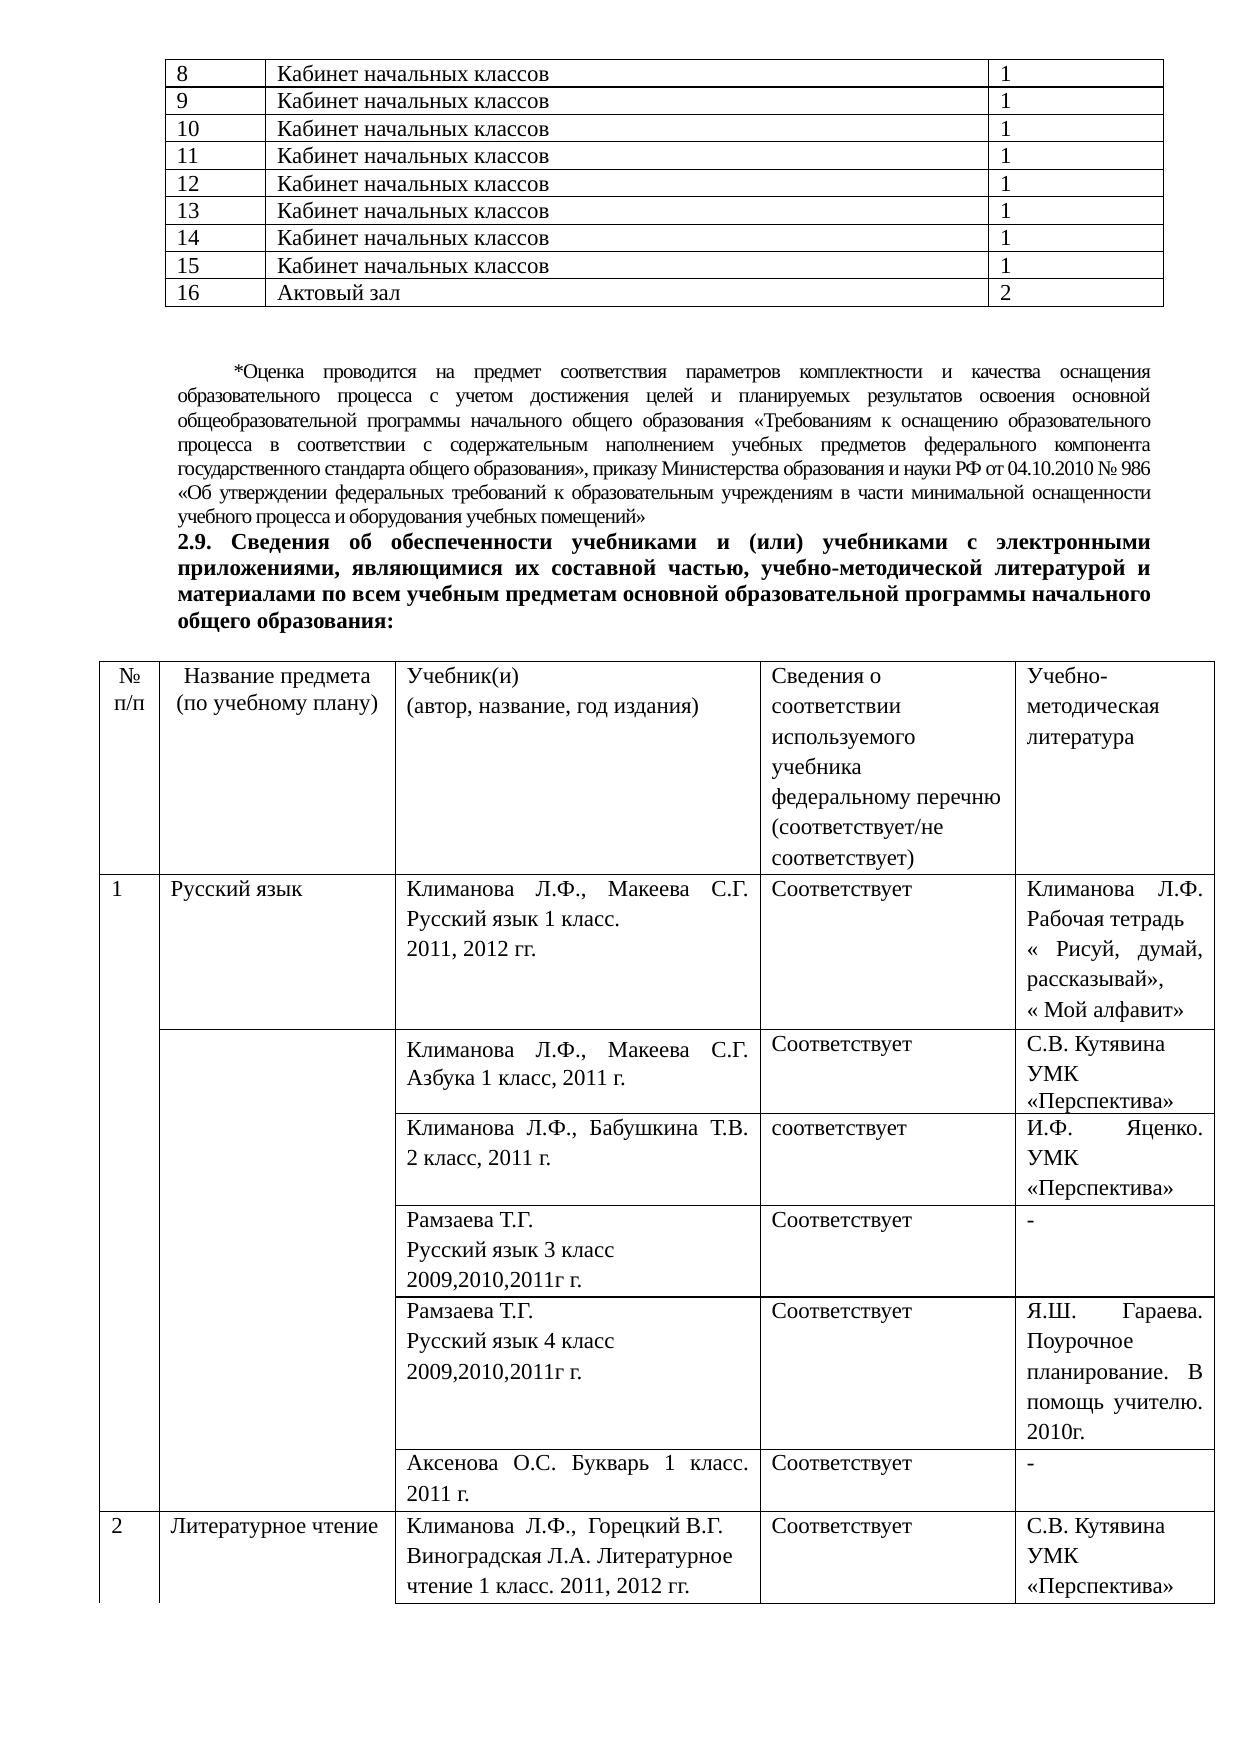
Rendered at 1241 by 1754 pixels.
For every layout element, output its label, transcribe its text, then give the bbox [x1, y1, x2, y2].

table_cell Рамзаева Т.Г. Русский язык 4 класс 2009,2010,2011г г. [396, 1298, 760, 1448]
table_cell 9 [166, 88, 265, 114]
table_cell Соответствует [761, 1298, 1015, 1448]
table_cell Кабинет начальных классов [266, 142, 988, 169]
table_cell Русский язык [160, 875, 395, 1029]
table_cell 1 [989, 252, 1163, 278]
table_cell Климанова Л.Ф., Горецкий В.Г. Виноградская Л.А. Литературное чтение 1 класс. 2011, 2012 гг. [396, 1512, 760, 1603]
table_cell 1 [989, 142, 1163, 169]
table_header Учебно-методическая литература [1016, 662, 1214, 874]
table_cell Кабинет начальных классов [266, 88, 988, 114]
text *Оценка проводится на предмет соответствия параметров комплектности и качества оснащения образовательного процесса с учетом достижения целей и планируемых результатов освоения основной общеобразовательной программы начального общего образования «Требованиям к оснащению образовательного процесса в соответствии с содержательным наполнением учебных предметов федерального компонента государственного стандарта общего образования», приказу Министерства образования и науки РФ от 04.10.2010 № 986 «Об утверждении федеральных требований к образовательным учреждениям в части минимальной оснащенности учебного процесса и оборудования учебных помещений» [177, 359, 1152, 528]
table_cell Соответствует [761, 1030, 1015, 1113]
table_cell С.В. Кутявина УМК «Перспектива» [1016, 1512, 1214, 1603]
table_cell Климанова Л.Ф. Рабочая тетрадь « Рисуй, думай, рассказывай», « Мой алфавит» [1016, 875, 1214, 1029]
table_cell 16 [166, 279, 265, 306]
table_cell С.В. Кутявина УМК «Перспектива» [1016, 1030, 1214, 1113]
table_cell Соответствует [761, 1450, 1015, 1511]
table_cell Литературное чтение [160, 1512, 395, 1603]
table_cell Я.Ш. Гараева. Поурочное планирование. В помощь учителю. 2010г. [1016, 1298, 1214, 1448]
table_cell [160, 1030, 395, 1511]
table_cell 14 [166, 225, 265, 251]
table_cell Кабинет начальных классов [266, 197, 988, 223]
table_cell 1 [989, 88, 1163, 114]
table_cell Кабинет начальных классов [266, 115, 988, 141]
table_cell Кабинет начальных классов [266, 225, 988, 251]
table_cell 1 [989, 115, 1163, 141]
table_cell 1 [100, 875, 159, 1511]
table_cell 10 [166, 115, 265, 141]
table_cell 11 [166, 142, 265, 169]
table_cell Климанова Л.Ф., Макеева С.Г. Азбука 1 класс, 2011 г. [396, 1030, 760, 1113]
table_cell 8 [166, 60, 265, 86]
table_cell 12 [166, 170, 265, 196]
table_header Учебник(и) (автор, название, год издания) [396, 662, 760, 874]
table_cell Климанова Л.Ф., Бабушкина Т.В. 2 класс, 2011 г. [396, 1114, 760, 1205]
table_cell 2 [100, 1512, 159, 1603]
table_cell Актовый зал [266, 279, 988, 306]
table_cell И.Ф. Яценко. УМК «Перспектива» [1016, 1114, 1214, 1205]
table_cell - [1016, 1450, 1214, 1511]
table_cell Кабинет начальных классов [266, 170, 988, 196]
table_header Сведения о соответствии используемого учебника федеральному перечню (соответствует/не соответствует) [761, 662, 1015, 874]
table_cell Кабинет начальных классов [266, 60, 988, 86]
table_cell - [1016, 1206, 1214, 1296]
table_cell 1 [989, 60, 1163, 86]
text 2.9. Сведения об обеспеченности учебниками и (или) учебниками с электронными приложениями, являющимися их составной частью, учебно-методической литературой и материалами по всем учебным предметам основной образовательной программы начального общего образования: [177, 528, 1152, 633]
table_cell Рамзаева Т.Г. Русский язык 3 класс 2009,2010,2011г г. [396, 1206, 760, 1296]
table_cell 1 [989, 225, 1163, 251]
table_cell Соответствует [761, 1206, 1015, 1296]
table_cell 2 [989, 279, 1163, 306]
table_cell 13 [166, 197, 265, 223]
table_cell Кабинет начальных классов [266, 252, 988, 278]
table_cell Соответствует [761, 1512, 1015, 1603]
table_cell Соответствует [761, 875, 1015, 1029]
table_cell 15 [166, 252, 265, 278]
table_cell Климанова Л.Ф., Макеева С.Г. Русский язык 1 класс. 2011, 2012 гг. [396, 875, 760, 1029]
table_header Название предмета (по учебному плану) [160, 662, 395, 874]
table_cell соответствует [761, 1114, 1015, 1205]
table_header № п/п [100, 662, 159, 874]
table_cell 1 [989, 197, 1163, 223]
table_cell 1 [989, 170, 1163, 196]
table_cell Аксенова О.С. Букварь 1 класс. 2011 г. [396, 1450, 760, 1511]
